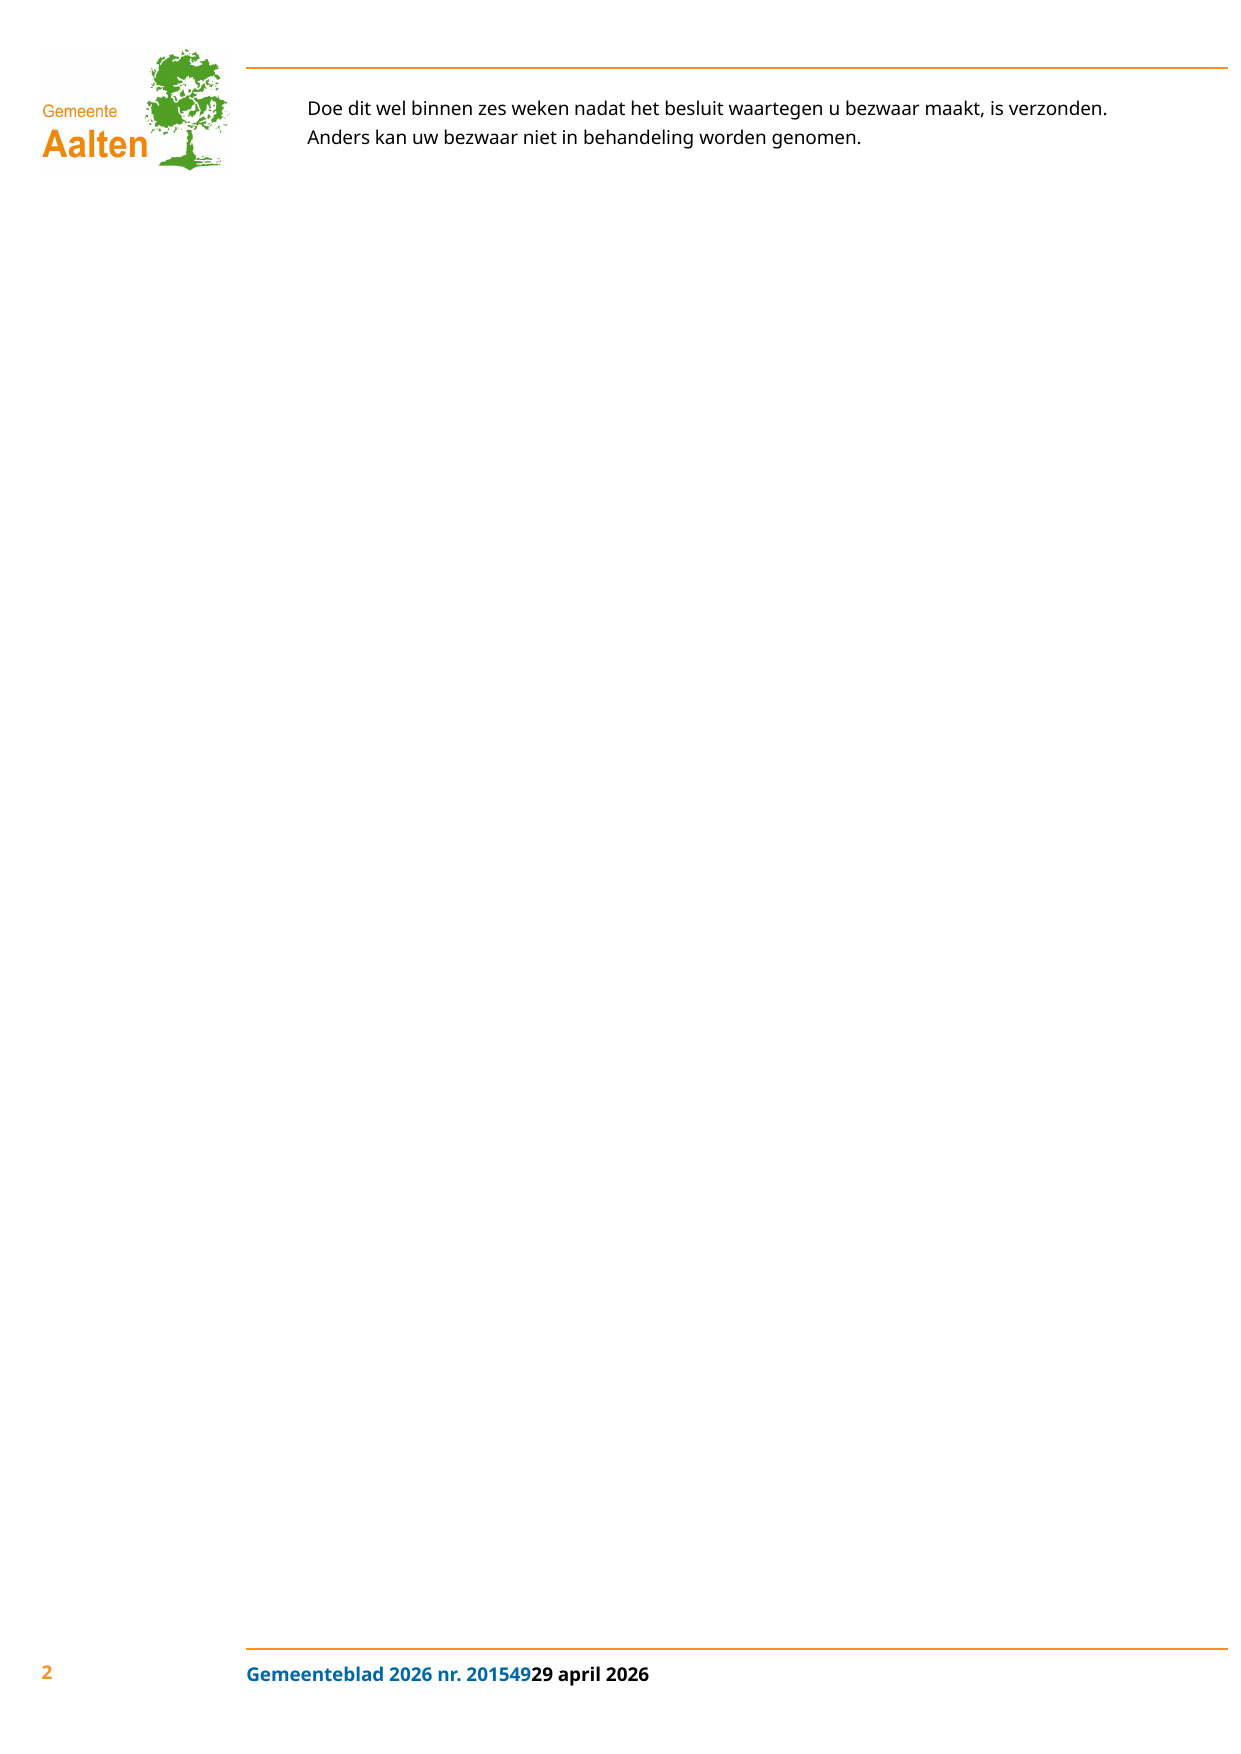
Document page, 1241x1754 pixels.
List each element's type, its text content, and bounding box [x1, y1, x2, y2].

list Doe dit wel binnen zes weken nadat het besluit waartegen u bezwaar maakt, is verzonden. Anders kan uw bezwaar niet in behandeling worden genomen. [248, 95, 1152, 150]
picture [41, 47, 231, 172]
